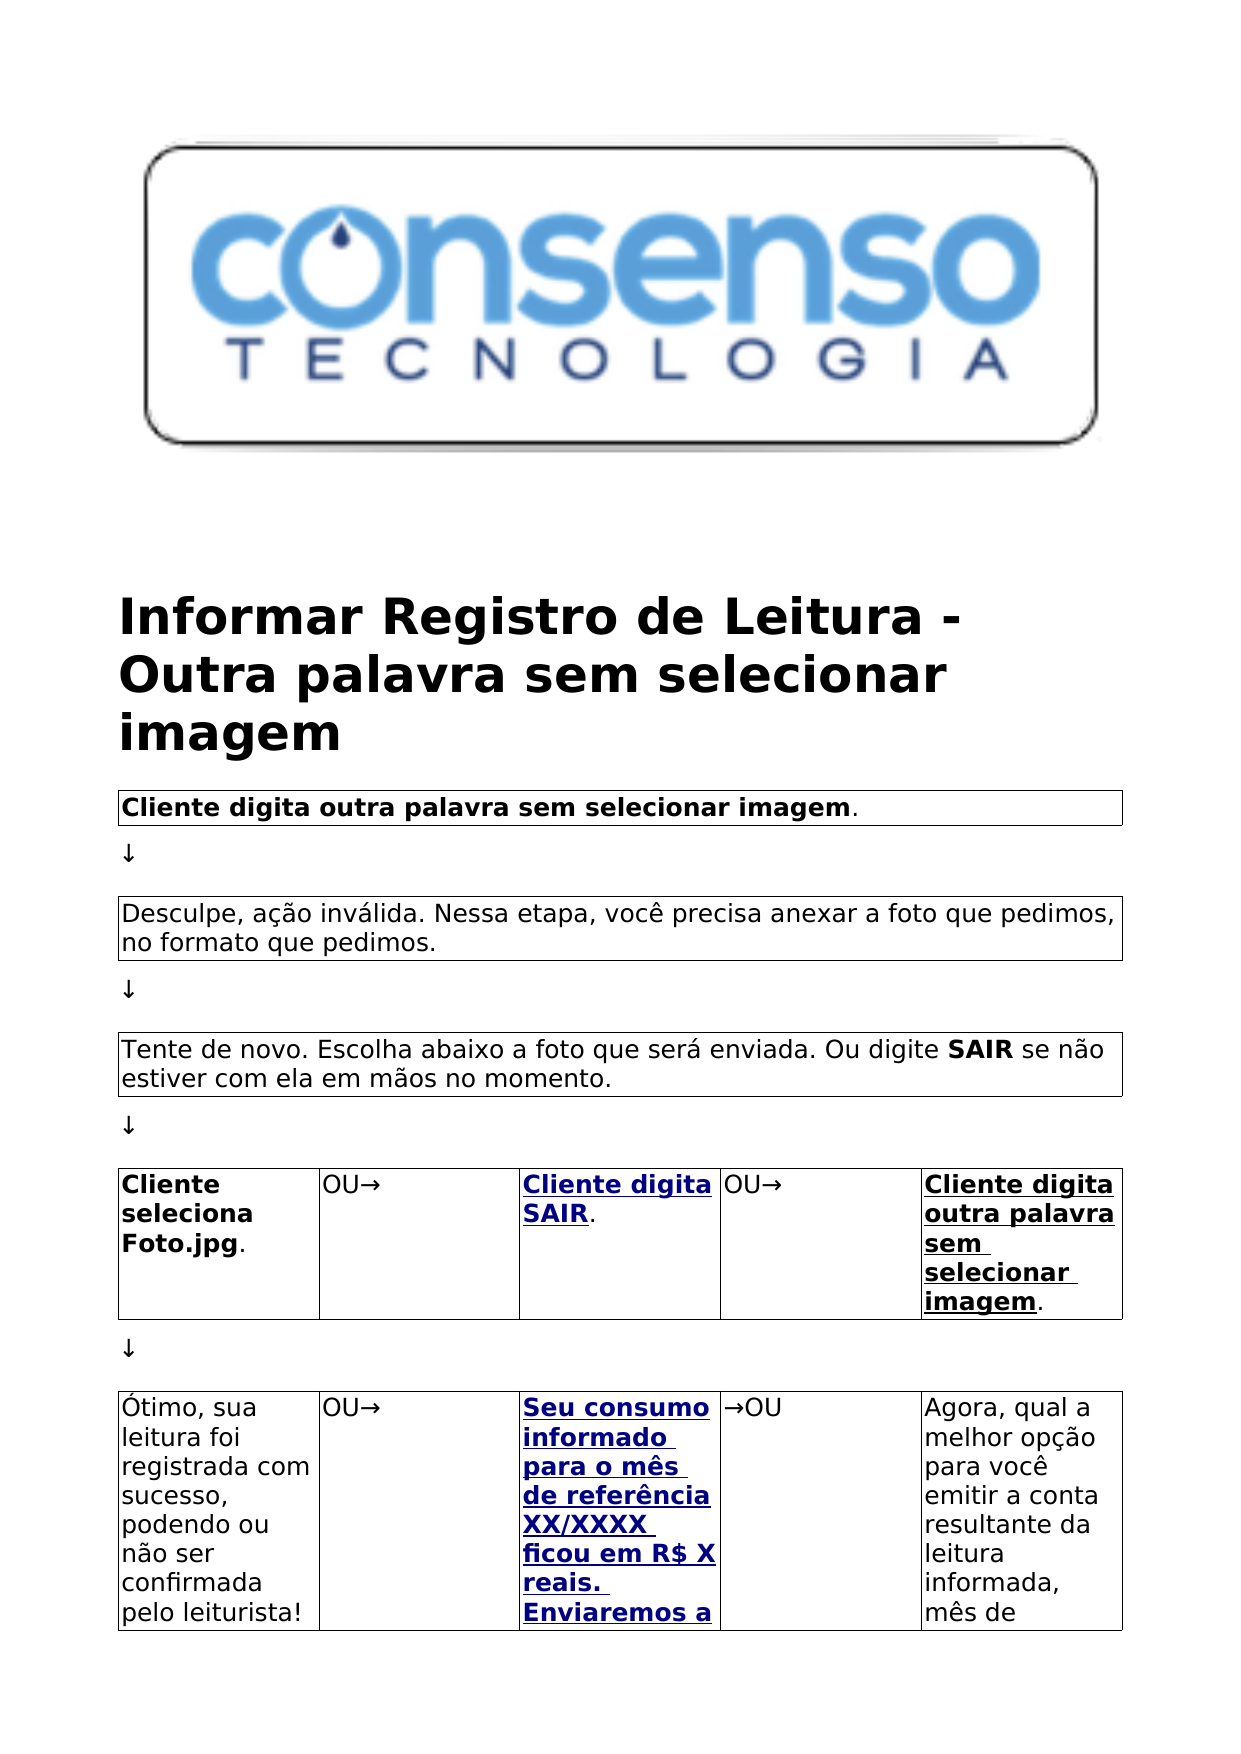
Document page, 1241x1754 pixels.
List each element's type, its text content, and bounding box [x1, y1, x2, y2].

table_header Seu consumo informado para o mês de referência XX/XXXX ficou em R$ X reais. Enviaremos a [520, 1392, 720, 1630]
subtitle Informar Registro de Leitura - Outra palavra sem selecionar imagem [118, 588, 1122, 762]
table_header Cliente digita SAIR. [520, 1169, 720, 1319]
text ↓ [118, 840, 1122, 869]
table_header Agora, qual a melhor opção para você emitir a conta resultante da leitura informada, mês de [922, 1392, 1122, 1630]
table_header →OU [721, 1392, 921, 1630]
table_header Cliente digita outra palavra sem selecionar imagem. [922, 1169, 1122, 1319]
text ↓ [118, 975, 1122, 1004]
table_header Desculpe, ação inválida. Nessa etapa, você precisa anexar a foto que pedimos, no formato que pedimos. [119, 897, 1122, 960]
picture [118, 130, 1123, 480]
table_header Cliente digita outra palavra sem selecionar imagem. [119, 791, 1122, 825]
table_header Tente de novo. Escolha abaixo a foto que será enviada. Ou digite SAIR se não estiver com ela em mãos no momento. [119, 1033, 1122, 1096]
text ↓ [118, 1111, 1122, 1140]
table_header Ótimo, sua leitura foi registrada com sucesso, podendo ou não ser confirmada pelo leiturista! [119, 1392, 319, 1630]
table_header OU→ [721, 1169, 921, 1319]
table_header OU→ [320, 1169, 519, 1319]
text ↓ [118, 1334, 1122, 1363]
table_header Cliente seleciona Foto.jpg. [119, 1169, 319, 1319]
table_header OU→ [320, 1392, 519, 1630]
